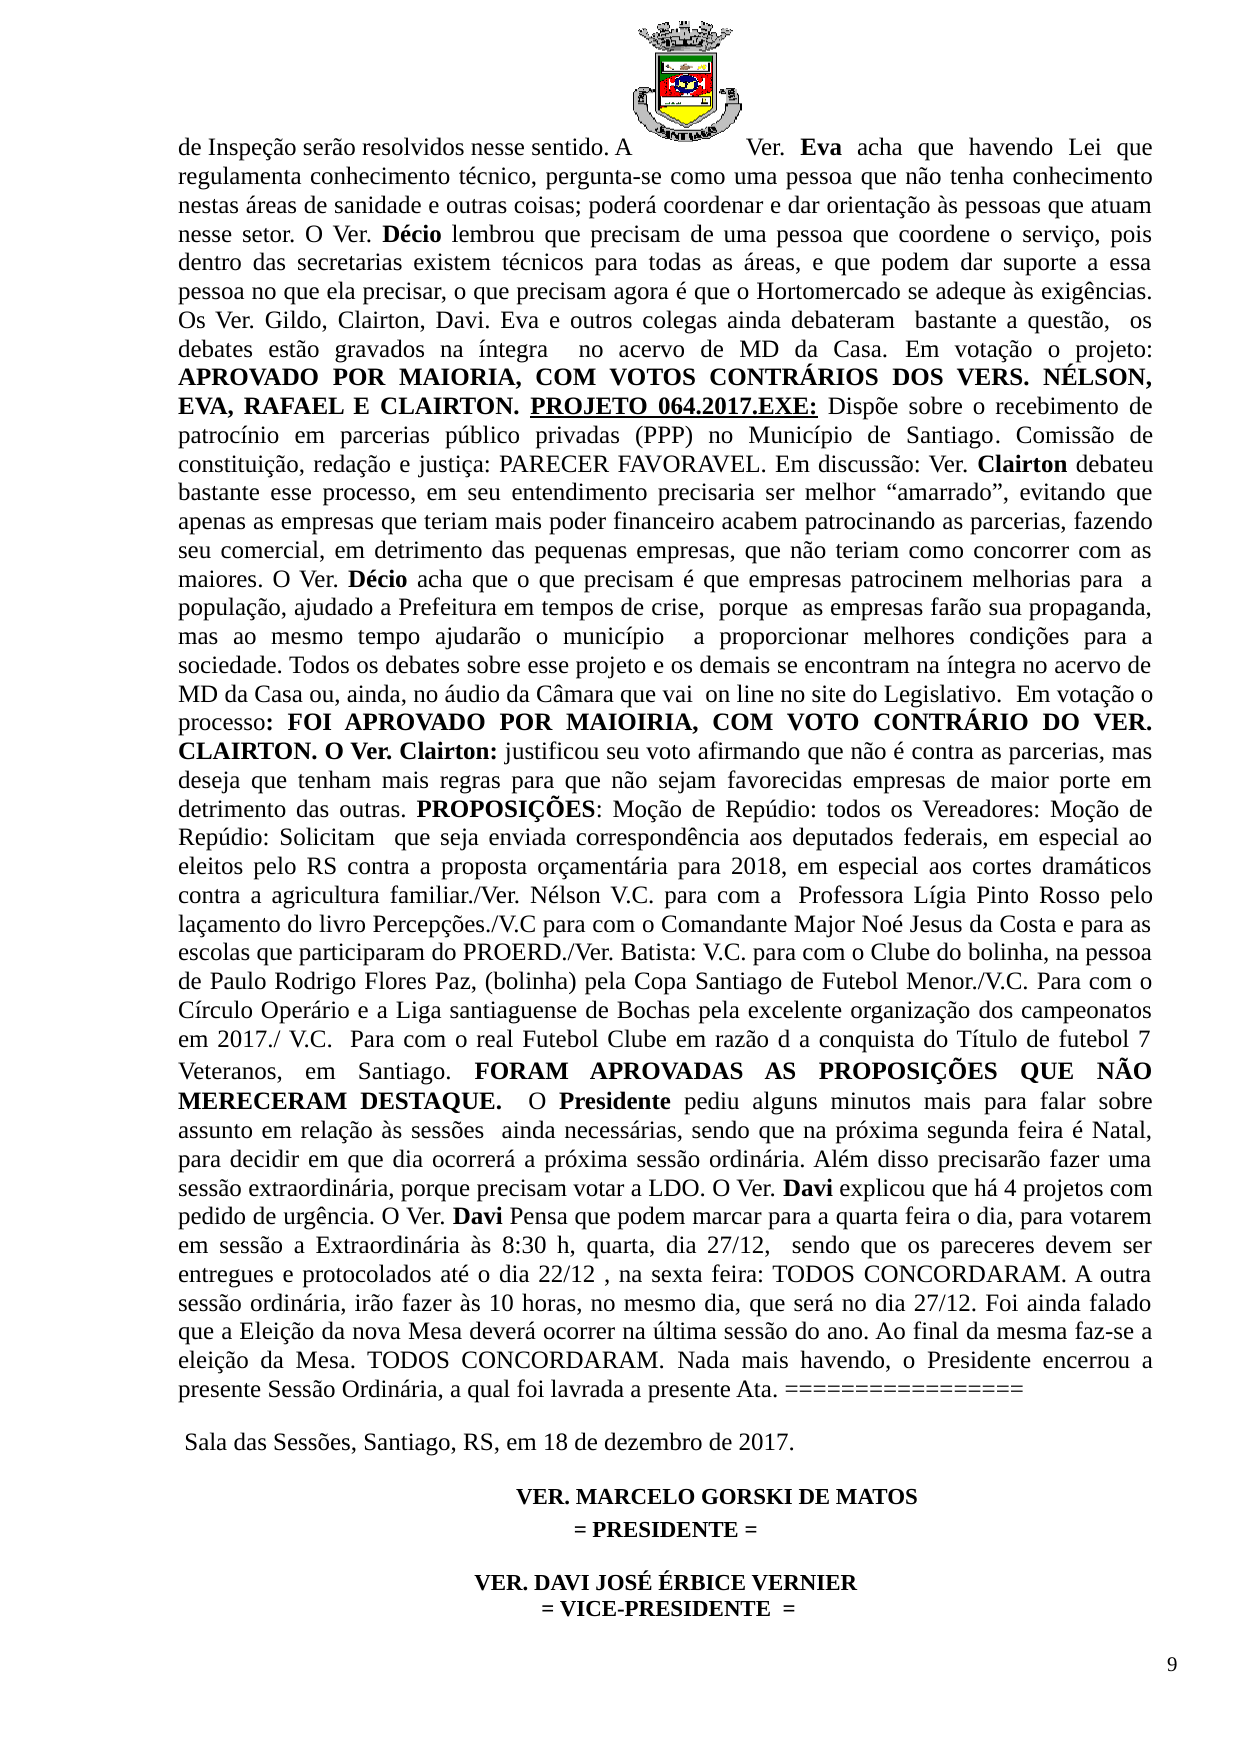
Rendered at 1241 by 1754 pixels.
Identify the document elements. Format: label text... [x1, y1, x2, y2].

text VER. DAVI JOSÉ ÉRBICE VERNIER [178, 1569, 1153, 1595]
text de Inspeção serão resolvidos nesse sentido. A Ver. Eva acha que havendo Lei que regulamenta conhecimento técnico, pergunta-se como uma pessoa que não tenha conhecimento nestas áreas de sanidade e outras coisas; poderá coordenar e dar orientação às pessoas que atuam nesse setor. O Ver. Décio lembrou que precisam de uma pessoa que coordene o serviço, pois dentro das secretarias existem técnicos para todas as áreas, e que podem dar suporte a essa pessoa no que ela precisar, o que precisam agora é que o Hortomercado se adeque às exigências. Os Ver. Gildo, Clairton, Davi. Eva e outros colegas ainda debateram bastante a questão, os debates estão gravados na íntegra no acervo de MD da Casa. Em votação o projeto: APROVADO POR MAIORIA, COM VOTOS CONTRÁRIOS DOS VERS. NÉLSON, EVA, RAFAEL E CLAIRTON. PROJETO 064.2017.EXE: Dispõe sobre o recebimento de patrocínio em parcerias público privadas (PPP) no Município de Santiago. Comissão de constituição, redação e justiça: PARECER FAVORAVEL. Em discussão: Ver. Clairton debateu bastante esse processo, em seu entendimento precisaria ser melhor “amarrado”, evitando que apenas as empresas que teriam mais poder financeiro acabem patrocinando as parcerias, fazendo seu comercial, em detrimento das pequenas empresas, que não teriam como concorrer com as maiores. O Ver. Décio acha que o que precisam é que empresas patrocinem melhorias para a população, ajudado a Prefeitura em tempos de crise, porque as empresas farão sua propaganda, mas ao mesmo tempo ajudarão o município a proporcionar melhores condições para a sociedade. Todos os debates sobre esse projeto e os demais se encontram na íntegra no acervo de MD da Casa ou, ainda, no áudio da Câmara que vai on line no site do Legislativo. Em votação o processo: FOI APROVADO POR MAIOIRIA, COM VOTO CONTRÁRIO DO VER. CLAIRTON. O Ver. Clairton: justificou seu voto afirmando que não é contra as parcerias, mas deseja que tenham mais regras para que não sejam favorecidas empresas de maior porte em detrimento das outras. PROPOSIÇÕES: Moção de Repúdio: todos os Vereadores: Moção de Repúdio: Solicitam que seja enviada correspondência aos deputados federais, em especial ao eleitos pelo RS contra a proposta orçamentária para 2018, em especial aos cortes dramáticos contra a agricultura familiar./Ver. Nélson V.C. para com a Professora Lígia Pinto Rosso pelo laçamento do livro Percepções./V.C para com o Comandante Major Noé Jesus da Costa e para as escolas que participaram do PROERD./Ver. Batista: V.C. para com o Clube do bolinha, na pessoa de Paulo Rodrigo Flores Paz, (bolinha) pela Copa Santiago de Futebol Menor./V.C. Para com o Círculo Operário e a Liga santiaguense de Bochas pela excelente organização dos campeonatos em 2017./ V.C. Para com o real Futebol Clube em razão d a conquista do Título de futebol 7 Veteranos, em Santiago. FORAM APROVADAS AS PROPOSIÇÕES QUE NÃO MERECERAM DESTAQUE. O Presidente pediu alguns minutos mais para falar sobre assunto em relação às sessões ainda necessárias, sendo que na próxima segunda feira é Natal, para decidir em que dia ocorrerá a próxima sessão ordinária. Além disso precisarão fazer uma sessão extraordinária, porque precisam votar a LDO. O Ver. Davi explicou que há 4 projetos com pedido de urgência. O Ver. Davi Pensa que podem marcar para a quarta feira o dia, para votarem em sessão a Extraordinária às 8:30 h, quarta, dia 27/12, sendo que os pareceres devem ser entregues e protocolados até o dia 22/12 , na sexta feira: TODOS CONCORDARAM. A outra sessão ordinária, irão fazer às 10 horas, no mesmo dia, que será no dia 27/12. Foi ainda falado que a Eleição da nova Mesa deverá ocorrer na última sessão do ano. Ao final da mesma faz-se a eleição da Mesa. TODOS CONCORDARAM. Nada mais havendo, o Presidente encerrou a presente Sessão Ordinária, a qual foi lavrada a presente Ata. ================= [178, 132, 1153, 1403]
text VER. MARCELO GORSKI DE MATOS [178, 1481, 1153, 1510]
text = PRESIDENTE = [178, 1516, 1153, 1543]
list Sala das Sessões, Santiago, RS, em 18 de dezembro de 2017. [178, 1427, 1153, 1456]
text = VICE-PRESIDENTE = [178, 1595, 1153, 1622]
